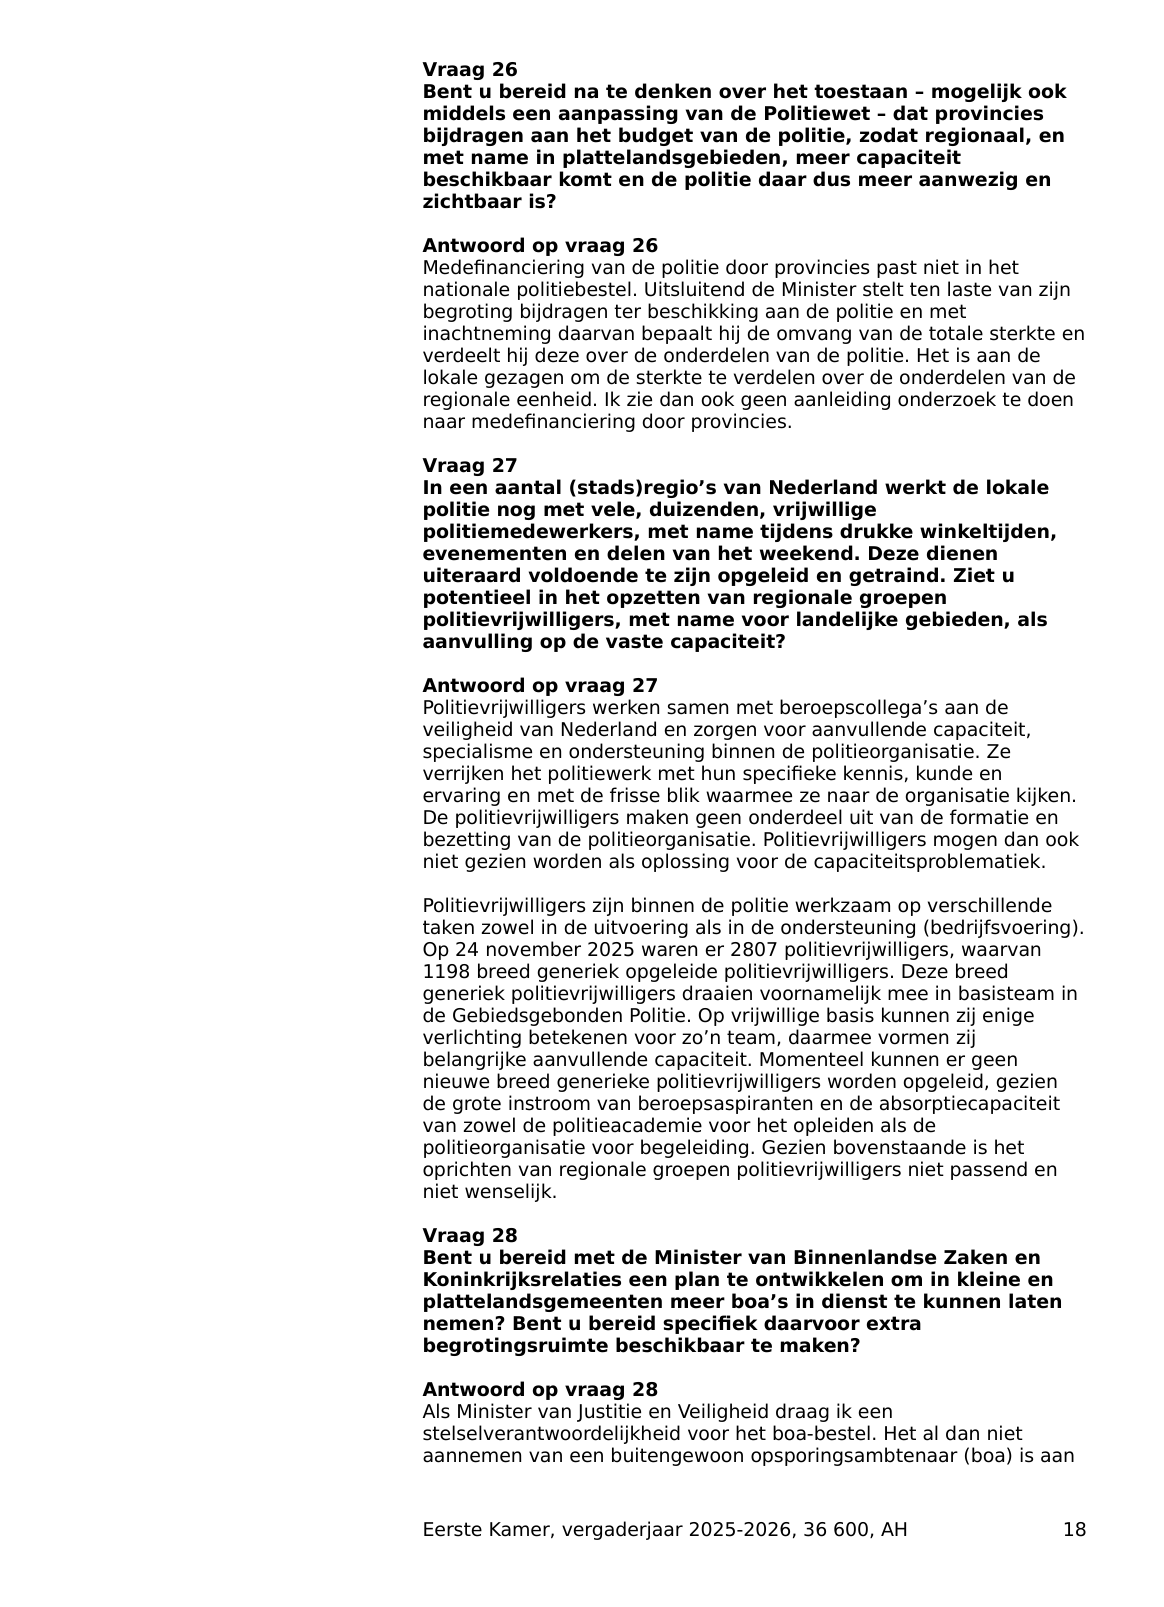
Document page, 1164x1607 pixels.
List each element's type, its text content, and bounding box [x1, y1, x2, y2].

text Antwoord op vraag 28 [422, 1379, 1087, 1401]
text Politievrijwilligers zijn binnen de politie werkzaam op verschillende taken zowel in de uitvoering als in de ondersteuning (bedrijfsvoering). Op 24 november 2025 waren er 2807 politievrijwilligers, waarvan 1198 breed generiek opgeleide politievrijwilligers. Deze breed generiek politievrijwilligers draaien voornamelijk mee in basisteam in de Gebiedsgebonden Politie. Op vrijwillige basis kunnen zij enige verlichting betekenen voor zo’n team, daarmee vormen zij belangrijke aanvullende capaciteit. Momenteel kunnen er geen nieuwe breed generieke politievrijwilligers worden opgeleid, gezien de grote instroom van beroepsaspiranten en de absorptiecapaciteit van zowel de politieacademie voor het opleiden als de politieorganisatie voor begeleiding. Gezien bovenstaande is het oprichten van regionale groepen politievrijwilligers niet passend en niet wenselijk. [422, 895, 1087, 1203]
text In een aantal (stads)regio’s van Nederland werkt de lokale politie nog met vele, duizenden, vrijwillige politiemedewerkers, met name tijdens drukke winkeltijden, evenementen en delen van het weekend. Deze dienen uiteraard voldoende te zijn opgeleid en getraind. Ziet u potentieel in het opzetten van regionale groepen politievrijwilligers, met name voor landelijke gebieden, als aanvulling op de vaste capaciteit? [422, 477, 1087, 653]
text Antwoord op vraag 27 [422, 675, 1087, 697]
text Medefinanciering van de politie door provincies past niet in het nationale politiebestel. Uitsluitend de Minister stelt ten laste van zijn begroting bijdragen ter beschikking aan de politie en met inachtneming daarvan bepaalt hij de omvang van de totale sterkte en verdeelt hij deze over de onderdelen van de politie. Het is aan de lokale gezagen om de sterkte te verdelen over de onderdelen van de regionale eenheid. Ik zie dan ook geen aanleiding onderzoek te doen naar medefinanciering door provincies. [422, 257, 1087, 433]
text Bent u bereid na te denken over het toestaan – mogelijk ook middels een aanpassing van de Politiewet – dat provincies bijdragen aan het budget van de politie, zodat regionaal, en met name in plattelandsgebieden, meer capaciteit beschikbaar komt en de politie daar dus meer aanwezig en zichtbaar is? [422, 81, 1087, 213]
text Antwoord op vraag 26 [422, 235, 1087, 257]
text Vraag 28 [422, 1225, 1087, 1247]
text Vraag 26 [422, 59, 1087, 81]
text Als Minister van Justitie en Veiligheid draag ik een stelselverantwoordelijkheid voor het boa-bestel. Het al dan niet aannemen van een buitengewoon opsporingsambtenaar (boa) is aan [422, 1401, 1087, 1467]
text Bent u bereid met de Minister van Binnenlandse Zaken en Koninkrijksrelaties een plan te ontwikkelen om in kleine en plattelandsgemeenten meer boa’s in dienst te kunnen laten nemen? Bent u bereid specifiek daarvoor extra begrotingsruimte beschikbaar te maken? [422, 1247, 1087, 1357]
text Vraag 27 [422, 455, 1087, 477]
text Politievrijwilligers werken samen met beroepscollega’s aan de veiligheid van Nederland en zorgen voor aanvullende capaciteit, specialisme en ondersteuning binnen de politieorganisatie. Ze verrijken het politiewerk met hun specifieke kennis, kunde en ervaring en met de frisse blik waarmee ze naar de organisatie kijken. De politievrijwilligers maken geen onderdeel uit van de formatie en bezetting van de politieorganisatie. Politievrijwilligers mogen dan ook niet gezien worden als oplossing voor de capaciteitsproblematiek. [422, 697, 1087, 873]
